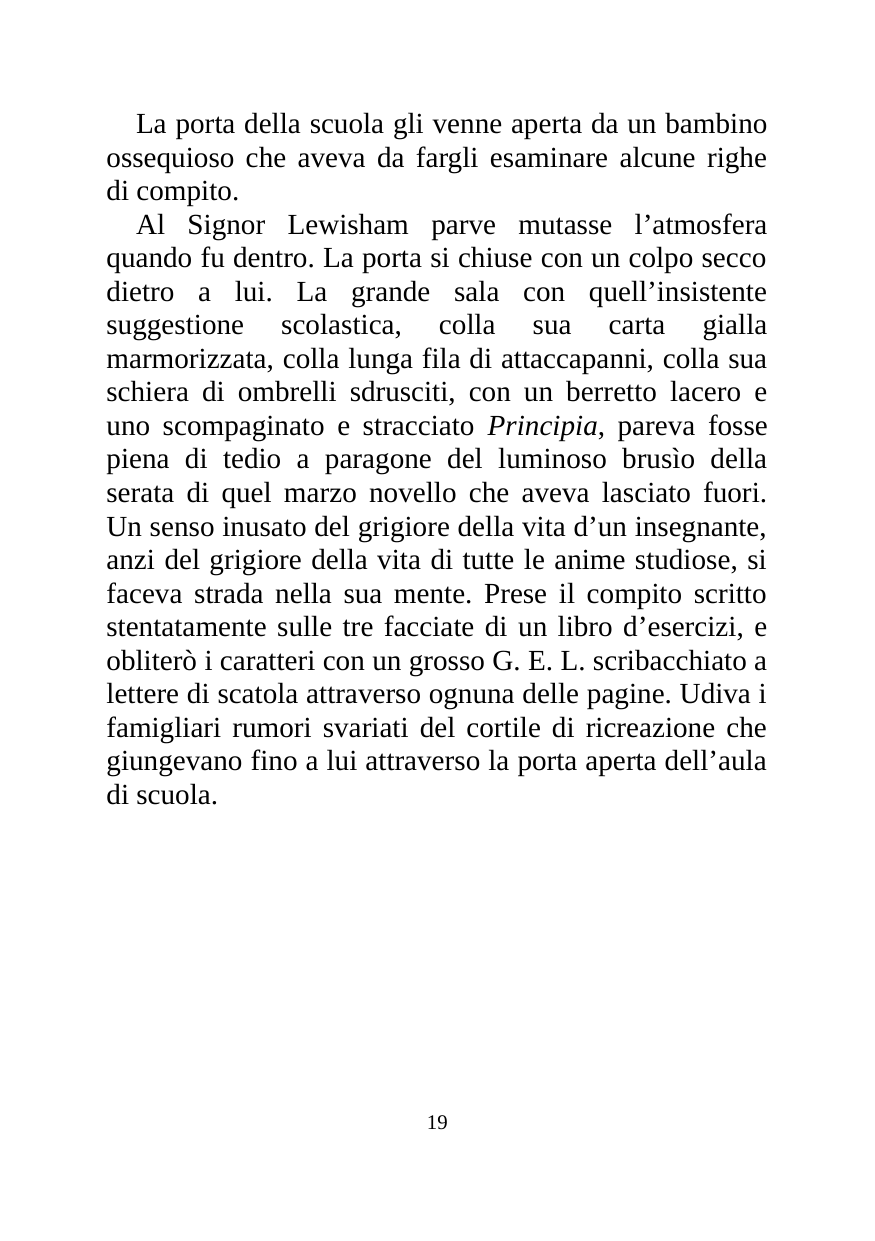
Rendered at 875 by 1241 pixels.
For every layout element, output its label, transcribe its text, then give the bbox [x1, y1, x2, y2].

text Al Signor Lewisham parve mutasse l’atmosfera quando fu dentro. La porta si chiuse con un colpo secco dietro a lui. La grande sala con quell’insistente suggestione scolastica, colla sua carta gialla marmorizzata, colla lunga fila di attaccapanni, colla sua schiera di ombrelli sdrusciti, con un berretto lacero e uno scompaginato e stracciato Principia, pareva fosse piena di tedio a paragone del luminoso brusìo della serata di quel marzo novello che aveva lasciato fuori. Un senso inusato del grigiore della vita d’un insegnante, anzi del grigiore della vita di tutte le anime studiose, si faceva strada nella sua mente. Prese il compito scritto stentatamente sulle tre facciate di un libro d’esercizi, e obliterò i caratteri con un grosso G. E. L. scribacchiato a lettere di scatola attraverso ognuna delle pagine. Udiva i famigliari rumori svariati del cortile di ricreazione che giungevano fino a lui attraverso la porta aperta dell’aula di scuola. [106, 207, 768, 811]
text La porta della scuola gli venne aperta da un bambino ossequioso che aveva da fargli esaminare alcune righe di compito. [106, 106, 768, 207]
